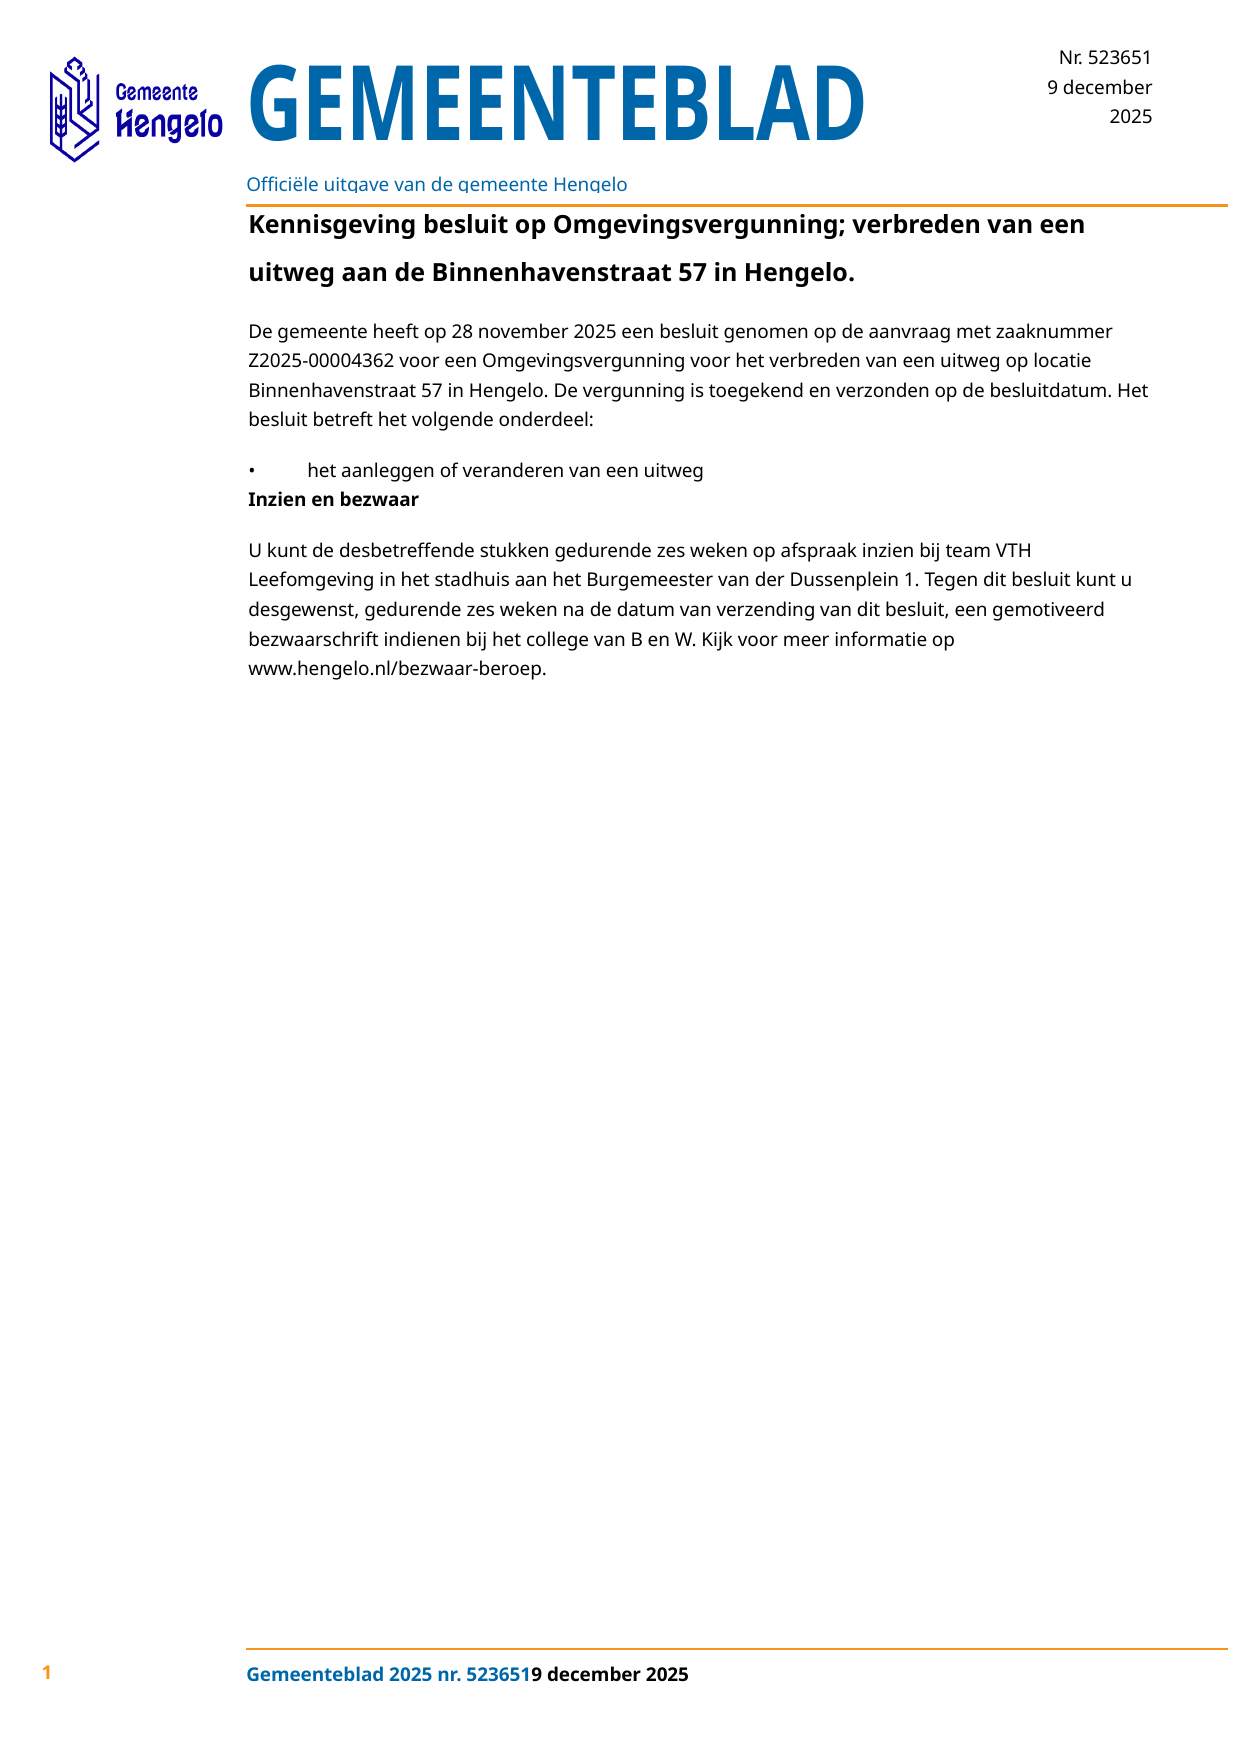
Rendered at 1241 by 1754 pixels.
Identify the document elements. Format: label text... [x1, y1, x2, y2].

list het aanleggen of veranderen van een uitweg [248, 457, 1152, 483]
text De gemeente heeft op 28 november 2025 een besluit genomen op de aanvraag met zaaknummer Z2025-00004362 voor een Omgevingsvergunning voor het verbreden van een uitweg op locatie Binnenhavenstraat 57 in Hengelo. De vergunning is toegekend en verzonden op de besluitdatum. Het besluit betreft het volgende onderdeel: [248, 318, 1152, 432]
text Inzien en bezwaar [248, 487, 1152, 512]
text U kunt de desbetreffende stukken gedurende zes weken op afspraak inzien bij team VTH Leefomgeving in het stadhuis aan het Burgemeester van der Dussenplein 1. Tegen dit besluit kunt u desgewenst, gedurende zes weken na de datum van verzending van dit besluit, een gemotiveerd bezwaarschrift indienen bij het college van B en W. Kijk voor meer informatie op www.hengelo.nl/bezwaar-beroep. [248, 537, 1152, 681]
picture [41, 47, 231, 172]
text Kennisgeving besluit op Omgevingsvergunning; verbreden van een uitweg aan de Binnenhavenstraat 57 in Hengelo. [248, 207, 1152, 288]
